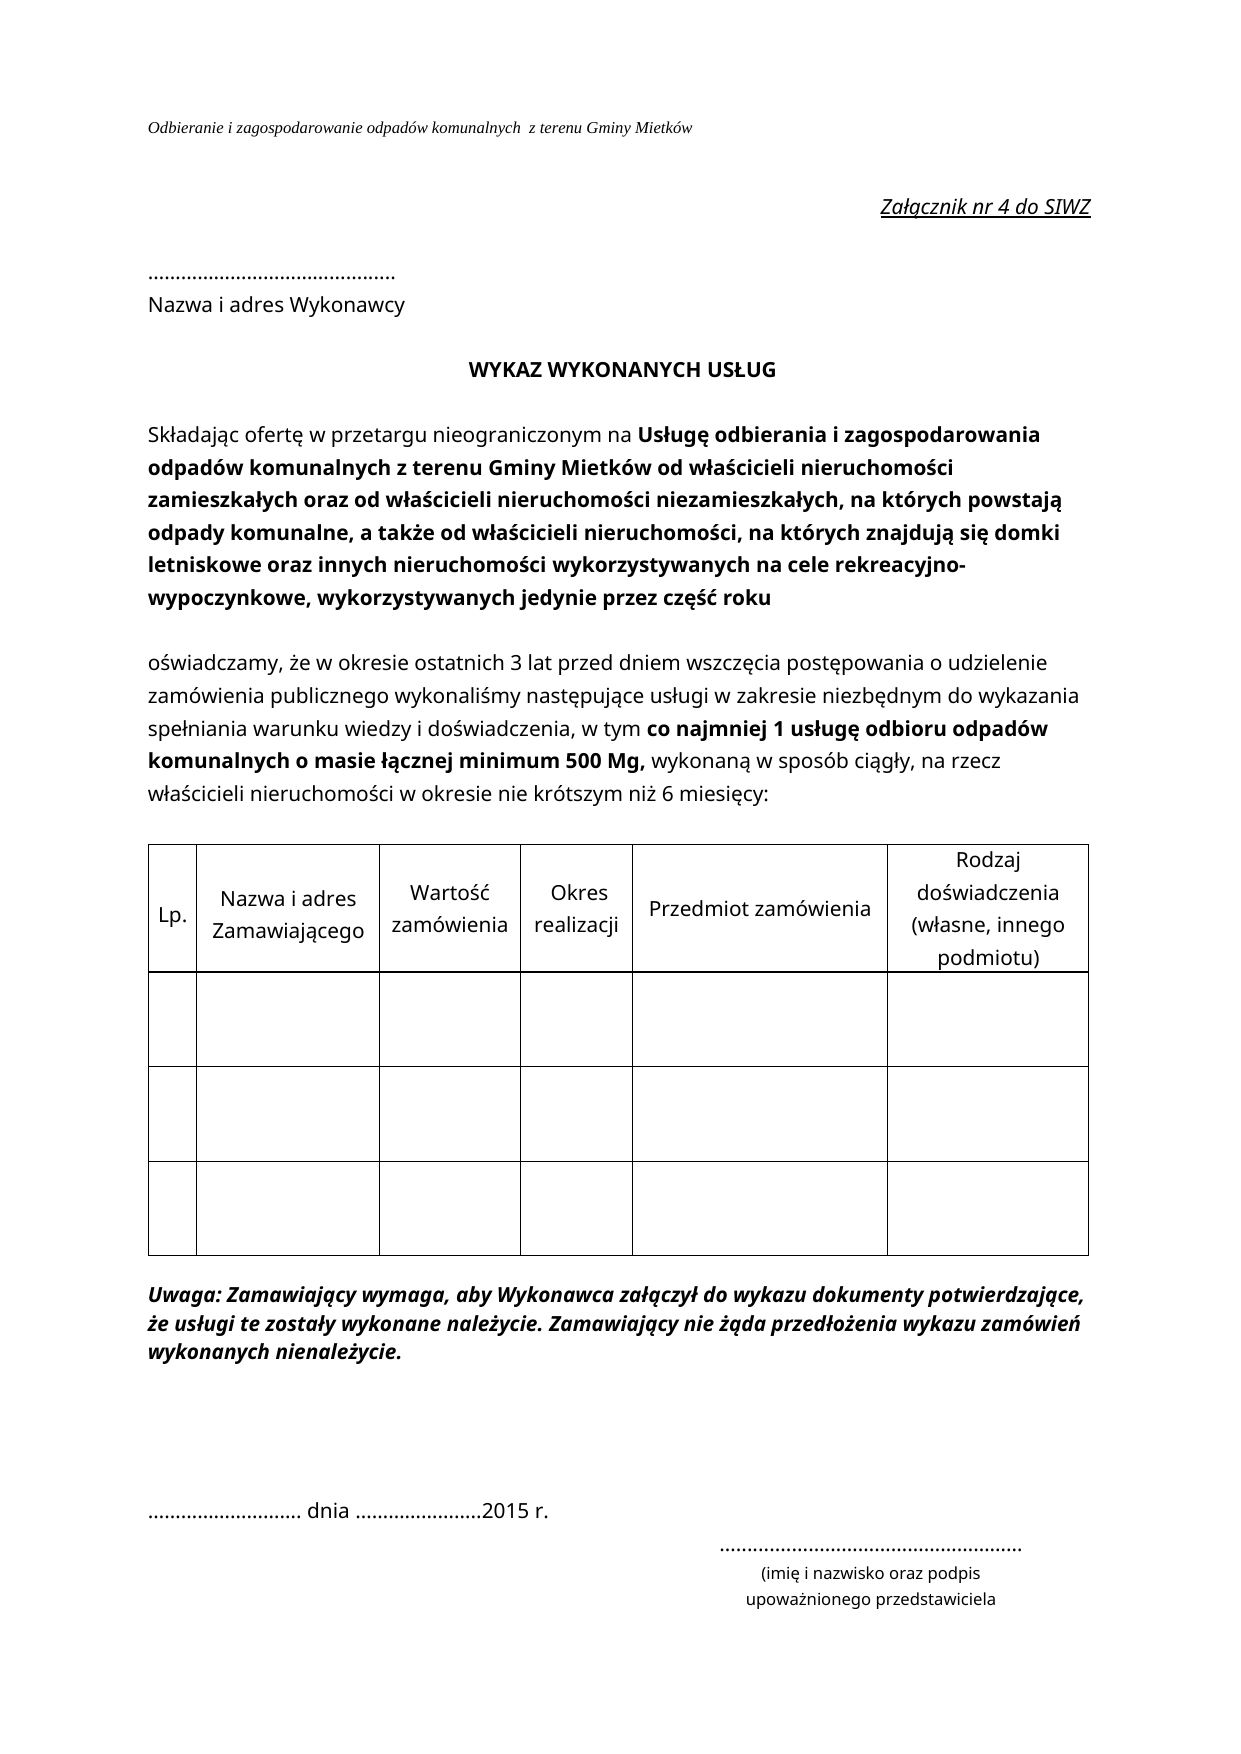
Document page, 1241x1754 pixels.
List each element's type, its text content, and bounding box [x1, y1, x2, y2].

table_cell [633, 1067, 887, 1161]
table_cell [633, 973, 887, 1066]
text ………………………. dnia …………………..2015 r. [148, 1496, 1093, 1525]
table_cell [380, 973, 520, 1066]
table_header Okres realizacji [521, 845, 632, 971]
table_cell [633, 1162, 887, 1255]
text (imię i nazwisko oraz podpis [649, 1561, 1093, 1584]
table_cell [888, 1067, 1088, 1161]
table_cell [197, 973, 379, 1066]
table_header Lp. [149, 845, 196, 971]
table_cell [197, 1162, 379, 1255]
table_cell [380, 1067, 520, 1161]
table_cell [888, 1162, 1088, 1255]
table_cell [380, 1162, 520, 1255]
text Składając ofertę w przetargu nieograniczonym na Usługę odbierania i zagospodarowania odpadów komunalnych z terenu Gminy Mietków od właścicieli nieruchomości zamieszkałych oraz od właścicieli nieruchomości niezamieszkałych, na których powstają odpady komunalne, a także od właścicieli nieruchomości, na których znajdują się domki letniskowe oraz innych nieruchomości wykorzystywanych na cele rekreacyjno-wypoczynkowe, wykorzystywanych jedynie przez część roku [148, 420, 1098, 612]
table_cell [521, 973, 632, 1066]
text ……………………………............ [148, 257, 1093, 286]
text Uwaga: Zamawiający wymaga, aby Wykonawca załączył do wykazu dokumenty potwierdzające, że usługi te zostały wykonane należycie. Zamawiający nie żąda przedłożenia wykazu zamówień wykonanych nienależycie. [148, 1281, 1093, 1366]
table_cell [197, 1067, 379, 1161]
table_cell [521, 1162, 632, 1255]
text oświadczamy, że w okresie ostatnich 3 lat przed dniem wszczęcia postępowania o udzielenie zamówienia publicznego wykonaliśmy następujące usługi w zakresie niezbędnym do wykazania spełniania warunku wiedzy i doświadczenia, w tym co najmniej 1 usługę odbioru odpadów komunalnych o masie łącznej minimum 500 Mg, wykonaną w sposób ciągły, na rzecz właścicieli nieruchomości w okresie nie krótszym niż 6 miesięcy: [148, 648, 1098, 807]
table_cell [521, 1067, 632, 1161]
table_header Przedmiot zamówienia [633, 845, 887, 971]
table_cell [888, 973, 1088, 1066]
table_cell [149, 973, 196, 1066]
text upoważnionego przedstawiciela [649, 1587, 1093, 1610]
text WYKAZ WYKONANYCH USŁUG [148, 355, 1098, 383]
table_cell [149, 1067, 196, 1161]
table_header Wartość zamówienia [380, 845, 520, 971]
text Nazwa i adres Wykonawcy [148, 290, 1093, 318]
table_header Rodzaj doświadczenia (własne, innego podmiotu) [888, 845, 1088, 971]
table_header Nazwa i adres Zamawiającego [197, 845, 379, 971]
table_cell [149, 1162, 196, 1255]
text …................……………………………… [649, 1529, 1093, 1557]
subtitle Załącznik nr 4 do SIWZ [148, 192, 1093, 220]
